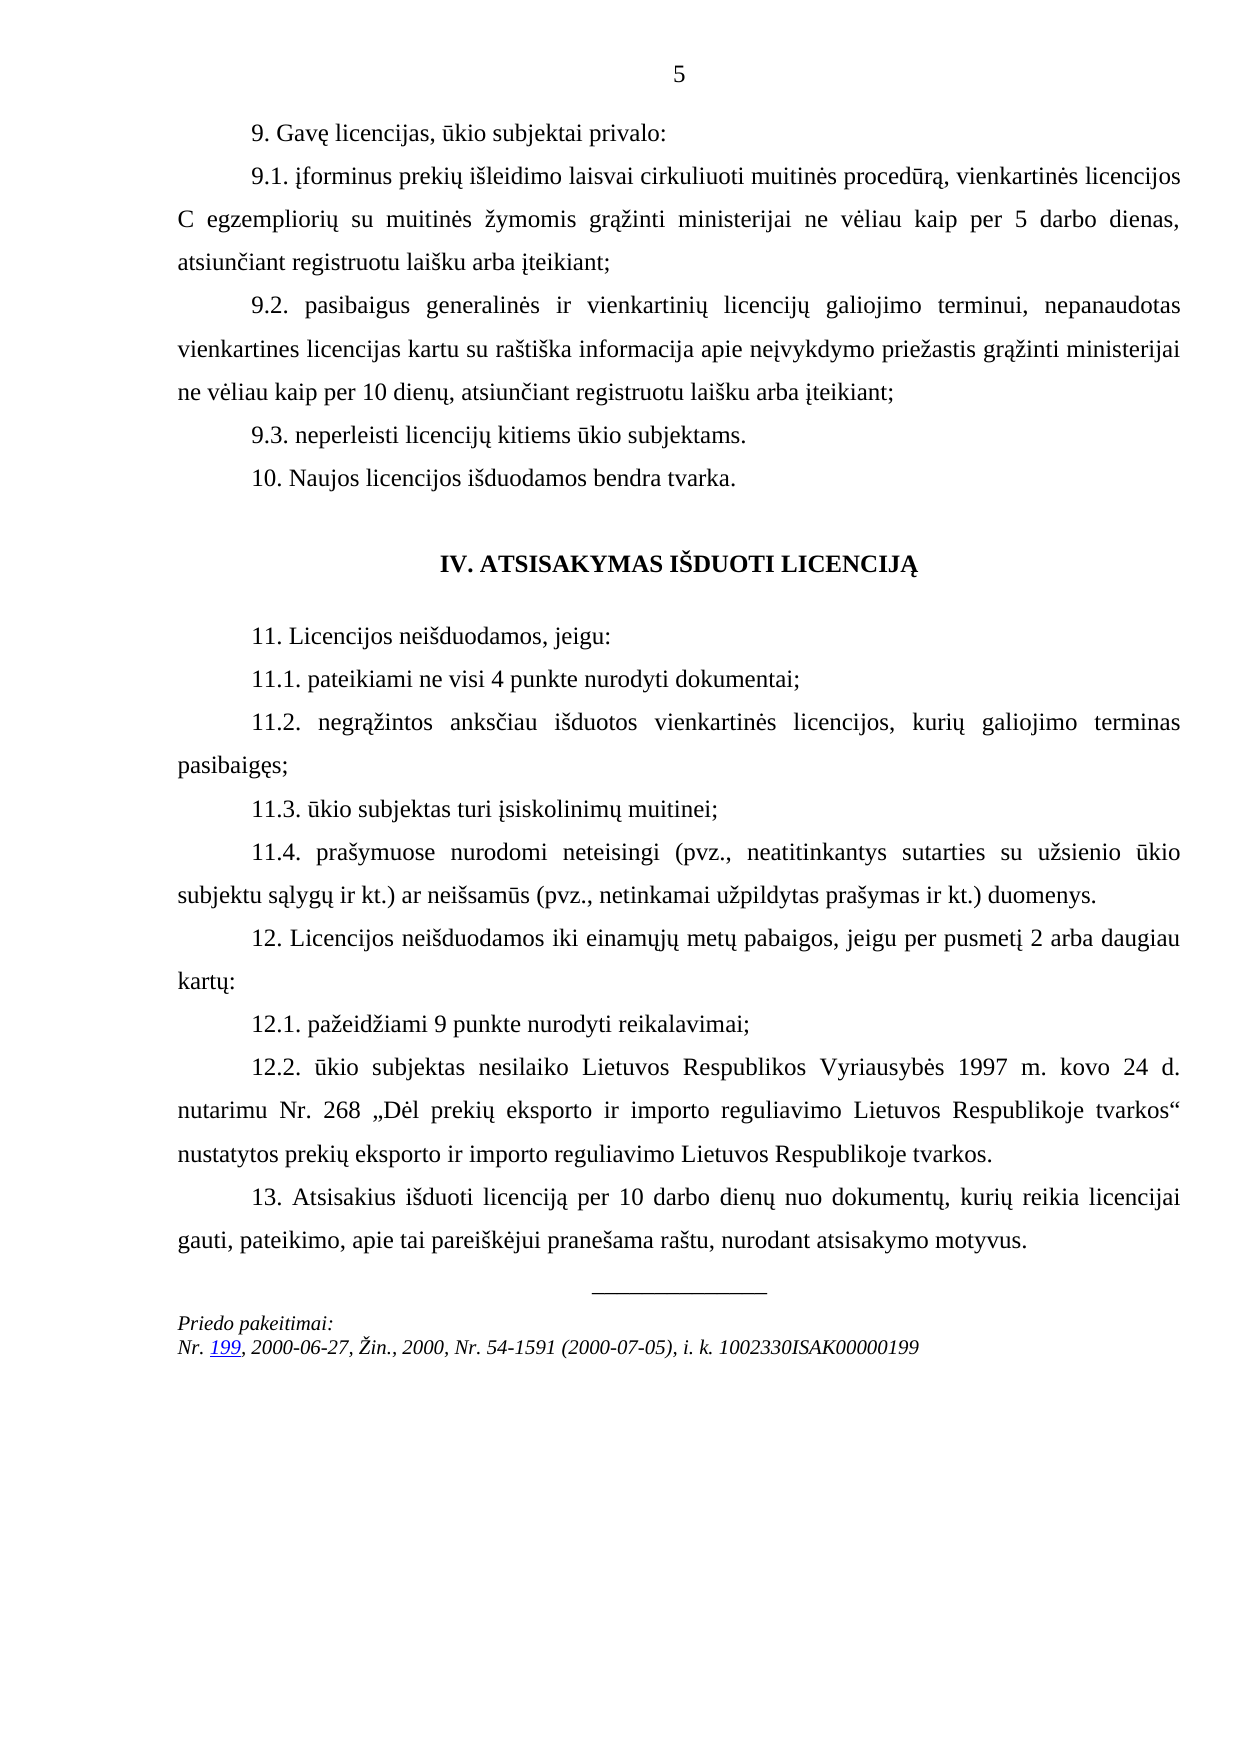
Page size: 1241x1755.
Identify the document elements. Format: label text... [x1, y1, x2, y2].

text Nr. 199, 2000-06-27, Žin., 2000, Nr. 54-1591 (2000-07-05), i. k. 1002330ISAK00000199 [177, 1335, 1181, 1359]
text 13. Atsisakius išduoti licenciją per 10 darbo dienų nuo dokumentų, kurių reikia licencijai gauti, pateikimo, apie tai pareiškėjui pranešama raštu, nurodant atsisakymo motyvus. [177, 1182, 1181, 1254]
text 11.3. ūkio subjektas turi įsiskolinimų muitinei; [177, 794, 1181, 822]
text 12. Licencijos neišduodamos iki einamųjų metų pabaigos, jeigu per pusmetį 2 arba daugiau kartų: [177, 923, 1181, 995]
text 11.2. negrąžintos anksčiau išduotos vienkartinės licencijos, kurių galiojimo terminas pasibaigęs; [177, 707, 1181, 779]
text 11.1. pateikiami ne visi 4 punkte nurodyti dokumentai; [177, 664, 1181, 693]
text IV. ATSISAKYMAS IŠDUOTI LICENCIJĄ [177, 549, 1181, 578]
text 9.3. neperleisti licencijų kitiems ūkio subjektams. [177, 420, 1181, 449]
text Priedo pakeitimai: [177, 1311, 1181, 1335]
text 10. Naujos licencijos išduodamos bendra tvarka. [177, 463, 1181, 492]
text 12.2. ūkio subjektas nesilaiko Lietuvos Respublikos Vyriausybės 1997 m. kovo 24 d. nutarimu Nr. 268 „Dėl prekių eksporto ir importo reguliavimo Lietuvos Respublikoje tvarkos“ nustatytos prekių eksporto ir importo reguliavimo Lietuvos Respublikoje tvarkos. [177, 1052, 1181, 1167]
text 9.2. pasibaigus generalinės ir vienkartinių licencijų galiojimo terminui, nepanaudotas vienkartines licencijas kartu su raštiška informacija apie neįvykdymo priežastis grąžinti ministerijai ne vėliau kaip per 10 dienų, atsiunčiant registruotu laišku arba įteikiant; [177, 291, 1181, 406]
text 11.4. prašymuose nurodomi neteisingi (pvz., neatitinkantys sutarties su užsienio ūkio subjektu sąlygų ir kt.) ar neišsamūs (pvz., netinkamai užpildytas prašymas ir kt.) duomenys. [177, 837, 1181, 909]
text 9. Gavę licencijas, ūkio subjektai privalo: [177, 118, 1181, 147]
text 9.1. įforminus prekių išleidimo laisvai cirkuliuoti muitinės procedūrą, vienkartinės licencijos C egzempliorių su muitinės žymomis grąžinti ministerijai ne vėliau kaip per 5 darbo dienas, atsiunčiant registruotu laišku arba įteikiant; [177, 161, 1181, 276]
text ______________ [177, 1268, 1181, 1297]
text 11. Licencijos neišduodamos, jeigu: [177, 621, 1181, 650]
text 12.1. pažeidžiami 9 punkte nurodyti reikalavimai; [177, 1009, 1181, 1038]
